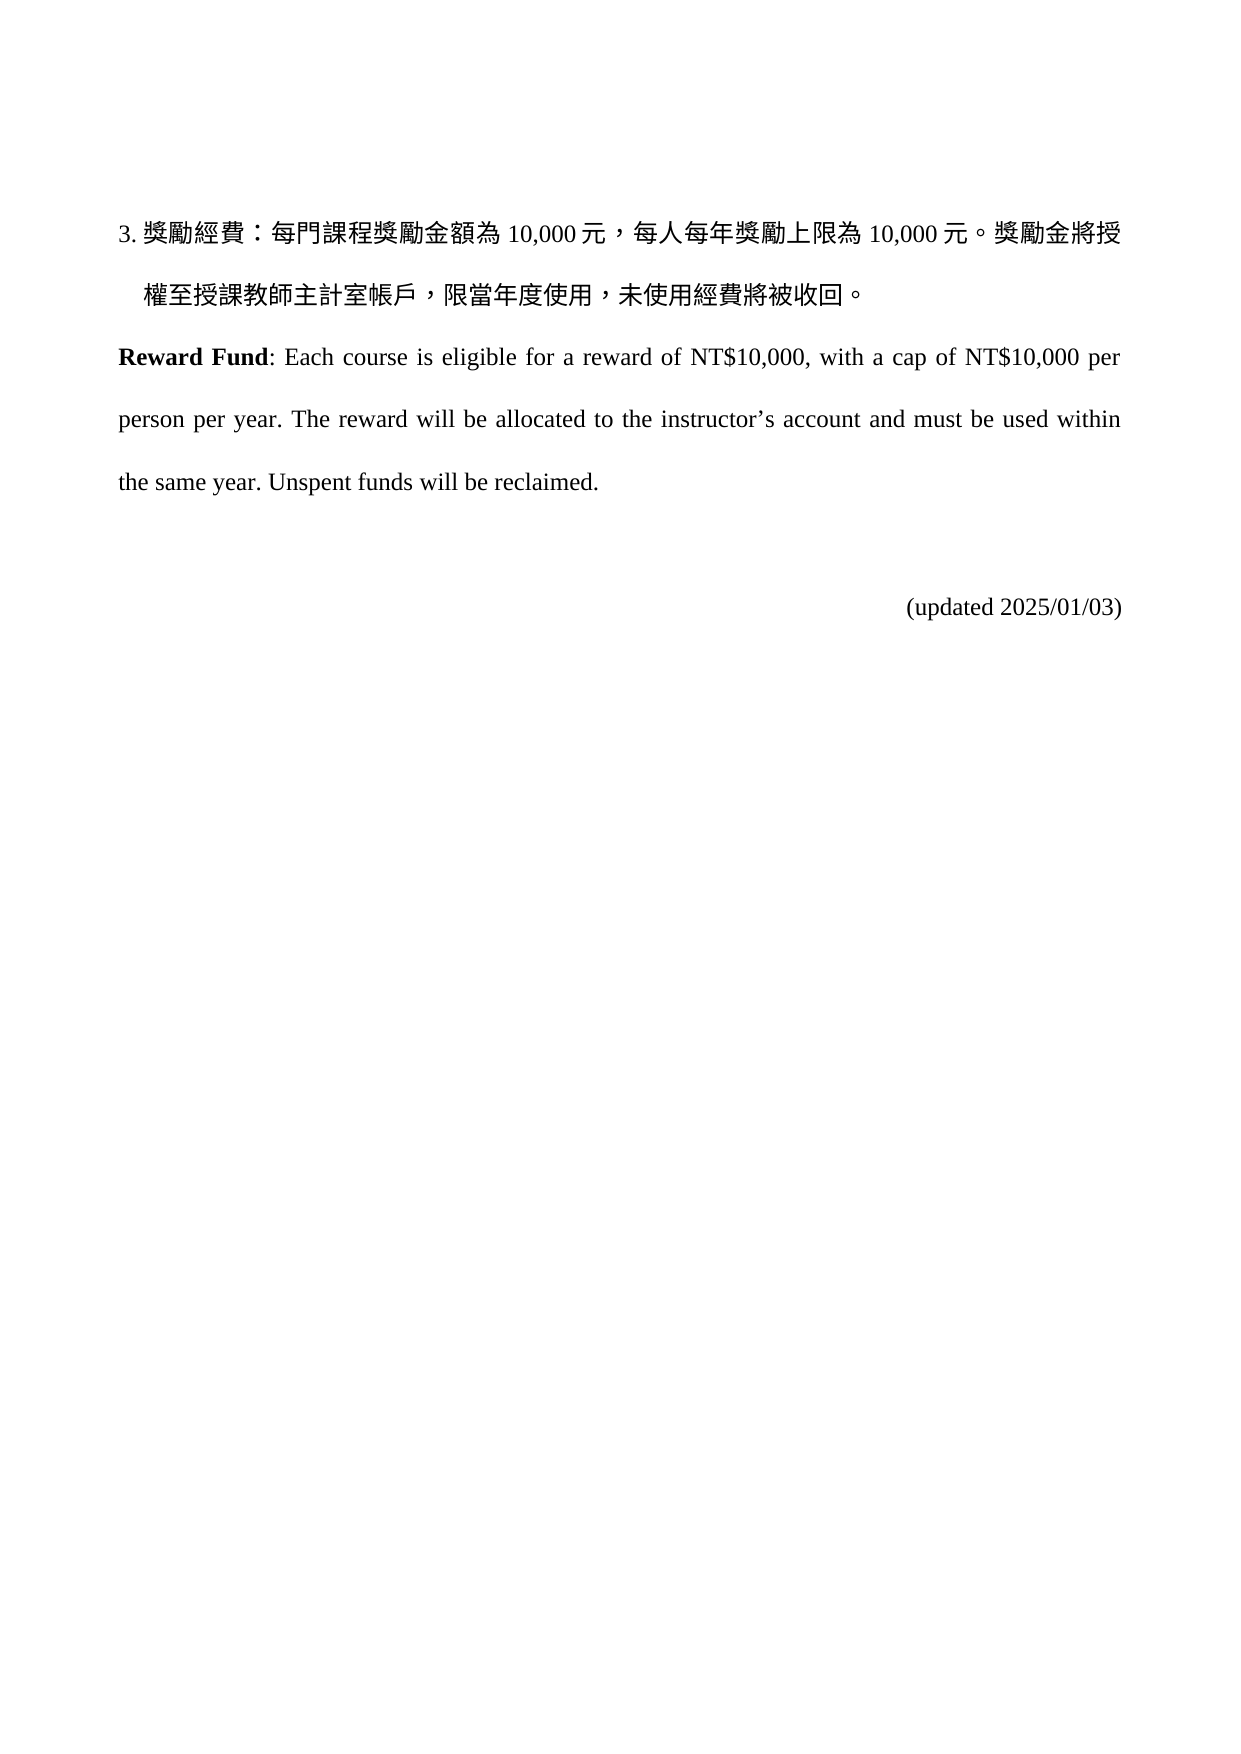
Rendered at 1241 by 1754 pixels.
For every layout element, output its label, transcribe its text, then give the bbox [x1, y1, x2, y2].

text Reward Fund: Each course is eligible for a reward of NT$10,000, with a cap of NT$10,000 per person per year. The reward will be allocated to the instructor’s account and must be used within the same year. Unspent funds will be reclaimed. [118, 314, 1122, 502]
text 3. 獎勵經費：每門課程獎勵金額為10,000元，每人每年獎勵上限為10,000元。獎勵金將授權至授課教師主計室帳戶，限當年度使用，未使用經費將被收回。 [118, 189, 1122, 314]
text (updated 2025/01/03) [118, 564, 1122, 627]
